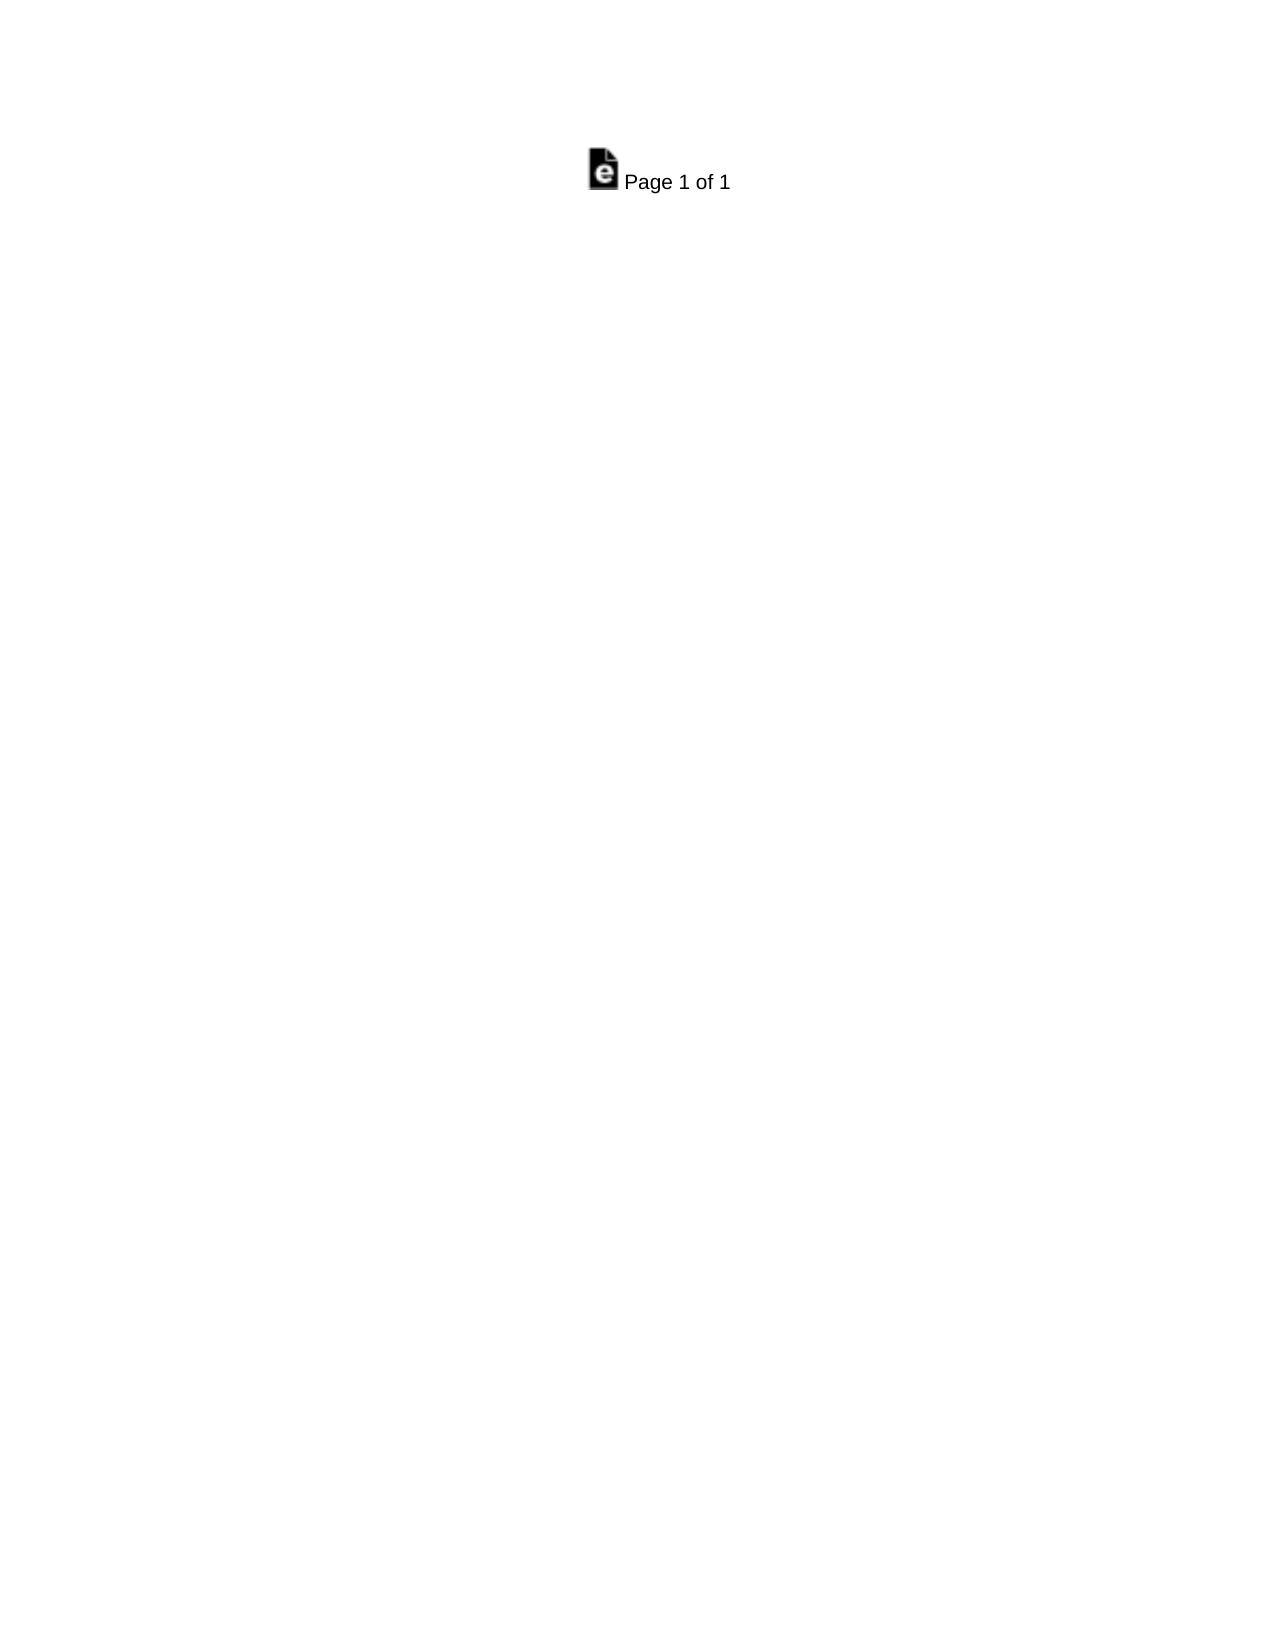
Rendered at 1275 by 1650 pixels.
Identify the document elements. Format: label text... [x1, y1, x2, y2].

picture [582, 147, 625, 190]
text Page 1 of 1 [150, 148, 1163, 194]
